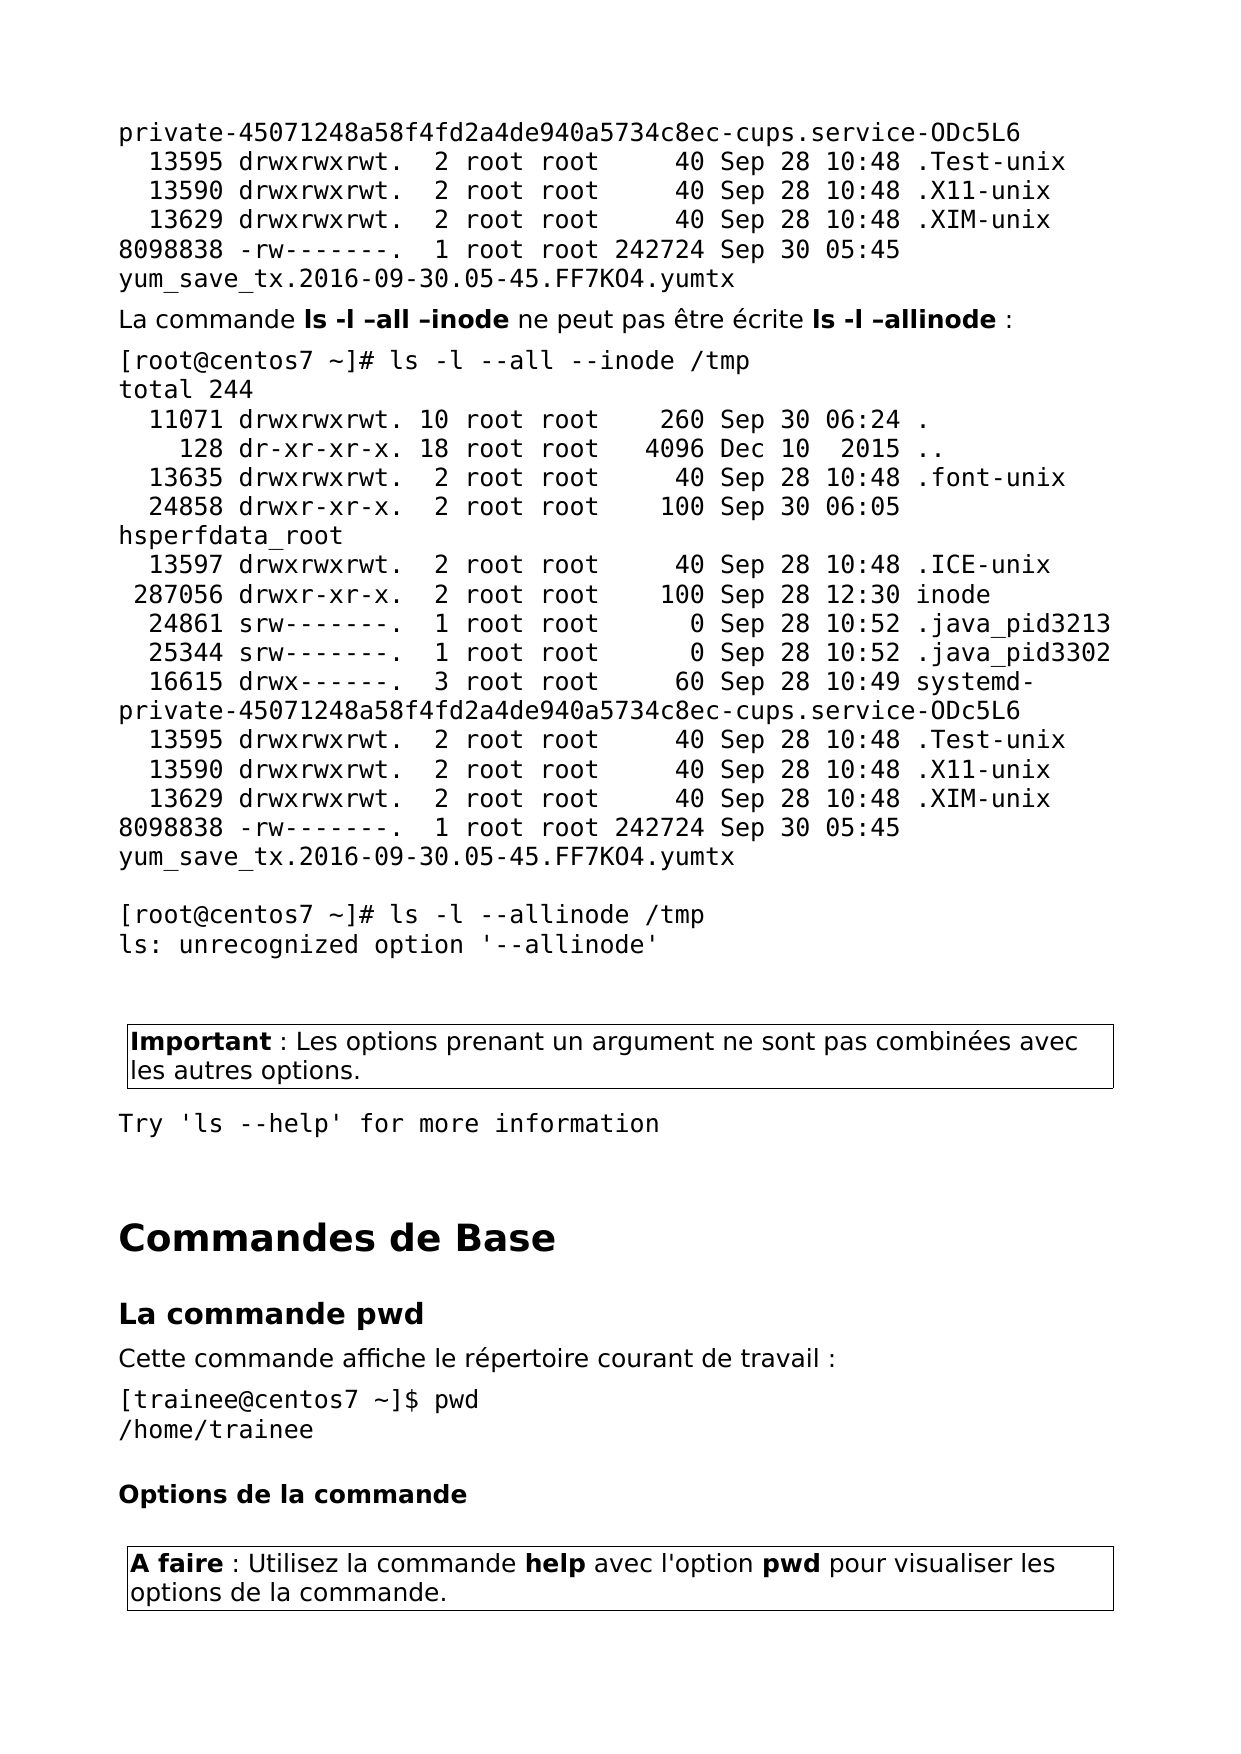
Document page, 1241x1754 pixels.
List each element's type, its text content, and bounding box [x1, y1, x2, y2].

text La commande ls -l –all –inode ne peut pas être écrite ls -l –allinode : [118, 305, 1122, 334]
subtitle La commande pwd [118, 1297, 1122, 1331]
table_header Important : Les options prenant un argument ne sont pas combinées avec les autres options. [128, 1025, 1113, 1088]
text Try 'ls --help' for more information [118, 1097, 1122, 1138]
table_header A faire : Utilisez la commande help avec l'option pwd pour visualiser les options de la commande. [128, 1547, 1113, 1610]
text [trainee@centos7 ~]$ pwd /home/trainee [118, 1386, 1122, 1444]
text [root@centos7 ~]# ls -l --all --inode /tmp total 244 11071 drwxrwxrwt. 10 root root 260 Sep 30 06:24 . 128 dr-xr-xr-x. 18 root root 4096 Dec 10 2015 .. 13635 drwxrwxrwt. 2 root root 40 Sep 28 10:48 .font-unix 24858 drwxr-xr-x. 2 root root 100 Sep 30 06:05 hsperfdata_root 13597 drwxrwxrwt. 2 root root 40 Sep 28 10:48 .ICE-unix 287056 drwxr-xr-x. 2 root root 100 Sep 28 12:30 inode 24861 srw-------. 1 root root 0 Sep 28 10:52 .java_pid3213 25344 srw-------. 1 root root 0 Sep 28 10:52 .java_pid3302 16615 drwx------. 3 root root 60 Sep 28 10:49 systemd-private-45071248a58f4fd2a4de940a5734c8ec-cups.service-ODc5L6 13595 drwxrwxrwt. 2 root root 40 Sep 28 10:48 .Test-unix 13590 drwxrwxrwt. 2 root root 40 Sep 28 10:48 .X11-unix 13629 drwxrwxrwt. 2 root root 40 Sep 28 10:48 .XIM-unix 8098838 -rw-------. 1 root root 242724 Sep 30 05:45 yum_save_tx.2016-09-30.05-45.FF7KO4.yumtx [root@centos7 ~]# ls -l --allinode /tmp ls: unrecognized option '--allinode' [118, 347, 1122, 1000]
subtitle Commandes de Base [118, 1216, 1122, 1260]
text private-45071248a58f4fd2a4de940a5734c8ec-cups.service-ODc5L6 13595 drwxrwxrwt. 2 root root 40 Sep 28 10:48 .Test-unix 13590 drwxrwxrwt. 2 root root 40 Sep 28 10:48 .X11-unix 13629 drwxrwxrwt. 2 root root 40 Sep 28 10:48 .XIM-unix 8098838 -rw-------. 1 root root 242724 Sep 30 05:45 yum_save_tx.2016-09-30.05-45.FF7KO4.yumtx [118, 118, 1122, 293]
subtitle Options de la commande [118, 1481, 1122, 1510]
text Cette commande affiche le répertoire courant de travail : [118, 1344, 1122, 1373]
